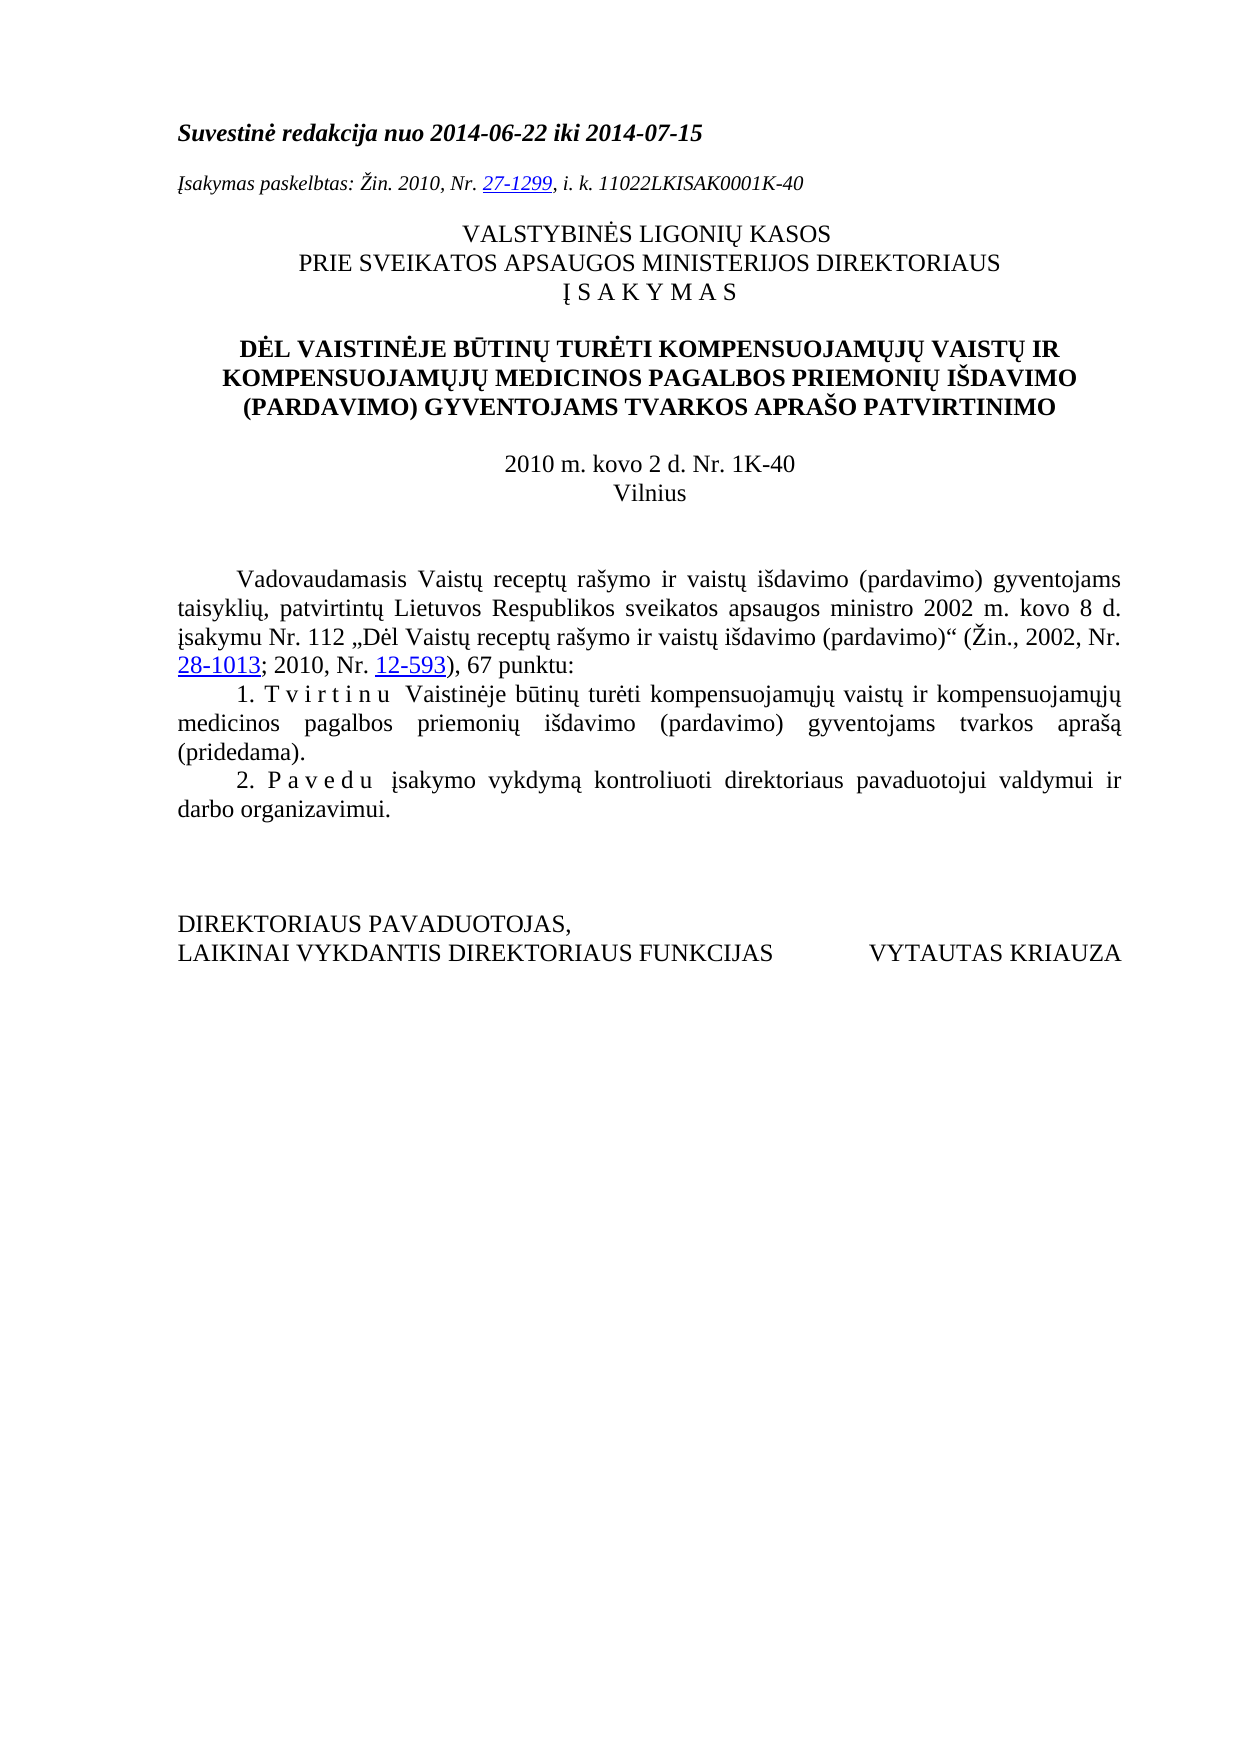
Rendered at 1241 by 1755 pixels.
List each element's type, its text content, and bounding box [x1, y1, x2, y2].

text VALSTYBINĖS LIGONIŲ KASOS [177, 219, 1122, 248]
text PRIE SVEIKATOS APSAUGOS MINISTERIJOS DIREKTORIAUS [177, 248, 1122, 277]
text Vadovaudamasis Vaistų receptų rašymo ir vaistų išdavimo (pardavimo) gyventojams taisyklių, patvirtintų Lietuvos Respublikos sveikatos apsaugos ministro 2002 m. kovo 8 d. įsakymu Nr. 112 „Dėl Vaistų receptų rašymo ir vaistų išdavimo (pardavimo)“ (Žin., 2002, Nr. 28-1013; 2010, Nr. 12-593), 67 punktu: [177, 564, 1122, 679]
text 2. Pavedu įsakymo vykdymą kontroliuoti direktoriaus pavaduotojui valdymui ir darbo organizavimui. [177, 765, 1122, 823]
text 2010 m. kovo 2 d. Nr. 1K-40 [177, 449, 1122, 478]
text Direktoriaus pavaduotojas, [177, 909, 1122, 938]
text Suvestinė redakcija nuo 2014-06-22 iki 2014-07-15 [177, 118, 1122, 147]
text 1. Tvirtinu Vaistinėje būtinų turėti kompensuojamųjų vaistų ir kompensuojamųjų medicinos pagalbos priemonių išdavimo (pardavimo) gyventojams tvarkos aprašą (pridedama). [177, 679, 1122, 765]
text Vilnius [177, 478, 1122, 507]
text ĮSAKYMAS [177, 277, 1122, 305]
text laikinai vykdantis direktoriaus funkcijas Vytautas Kriauza [177, 938, 1122, 967]
text DĖL VAISTINĖJE BŪTINŲ TURĖTI KOMPENSUOJAMŲJŲ VAISTŲ IR KOMPENSUOJAMŲJŲ MEDICINOS PAGALBOS PRIEMONIŲ IŠDAVIMO (PARDAVIMO) GYVENTOJAMS TVARKOS APRAŠO PATVIRTINIMO [177, 334, 1122, 420]
text Įsakymas paskelbtas: Žin. 2010, Nr. 27-1299, i. k. 11022LKISAK0001K-40 [177, 171, 1122, 195]
